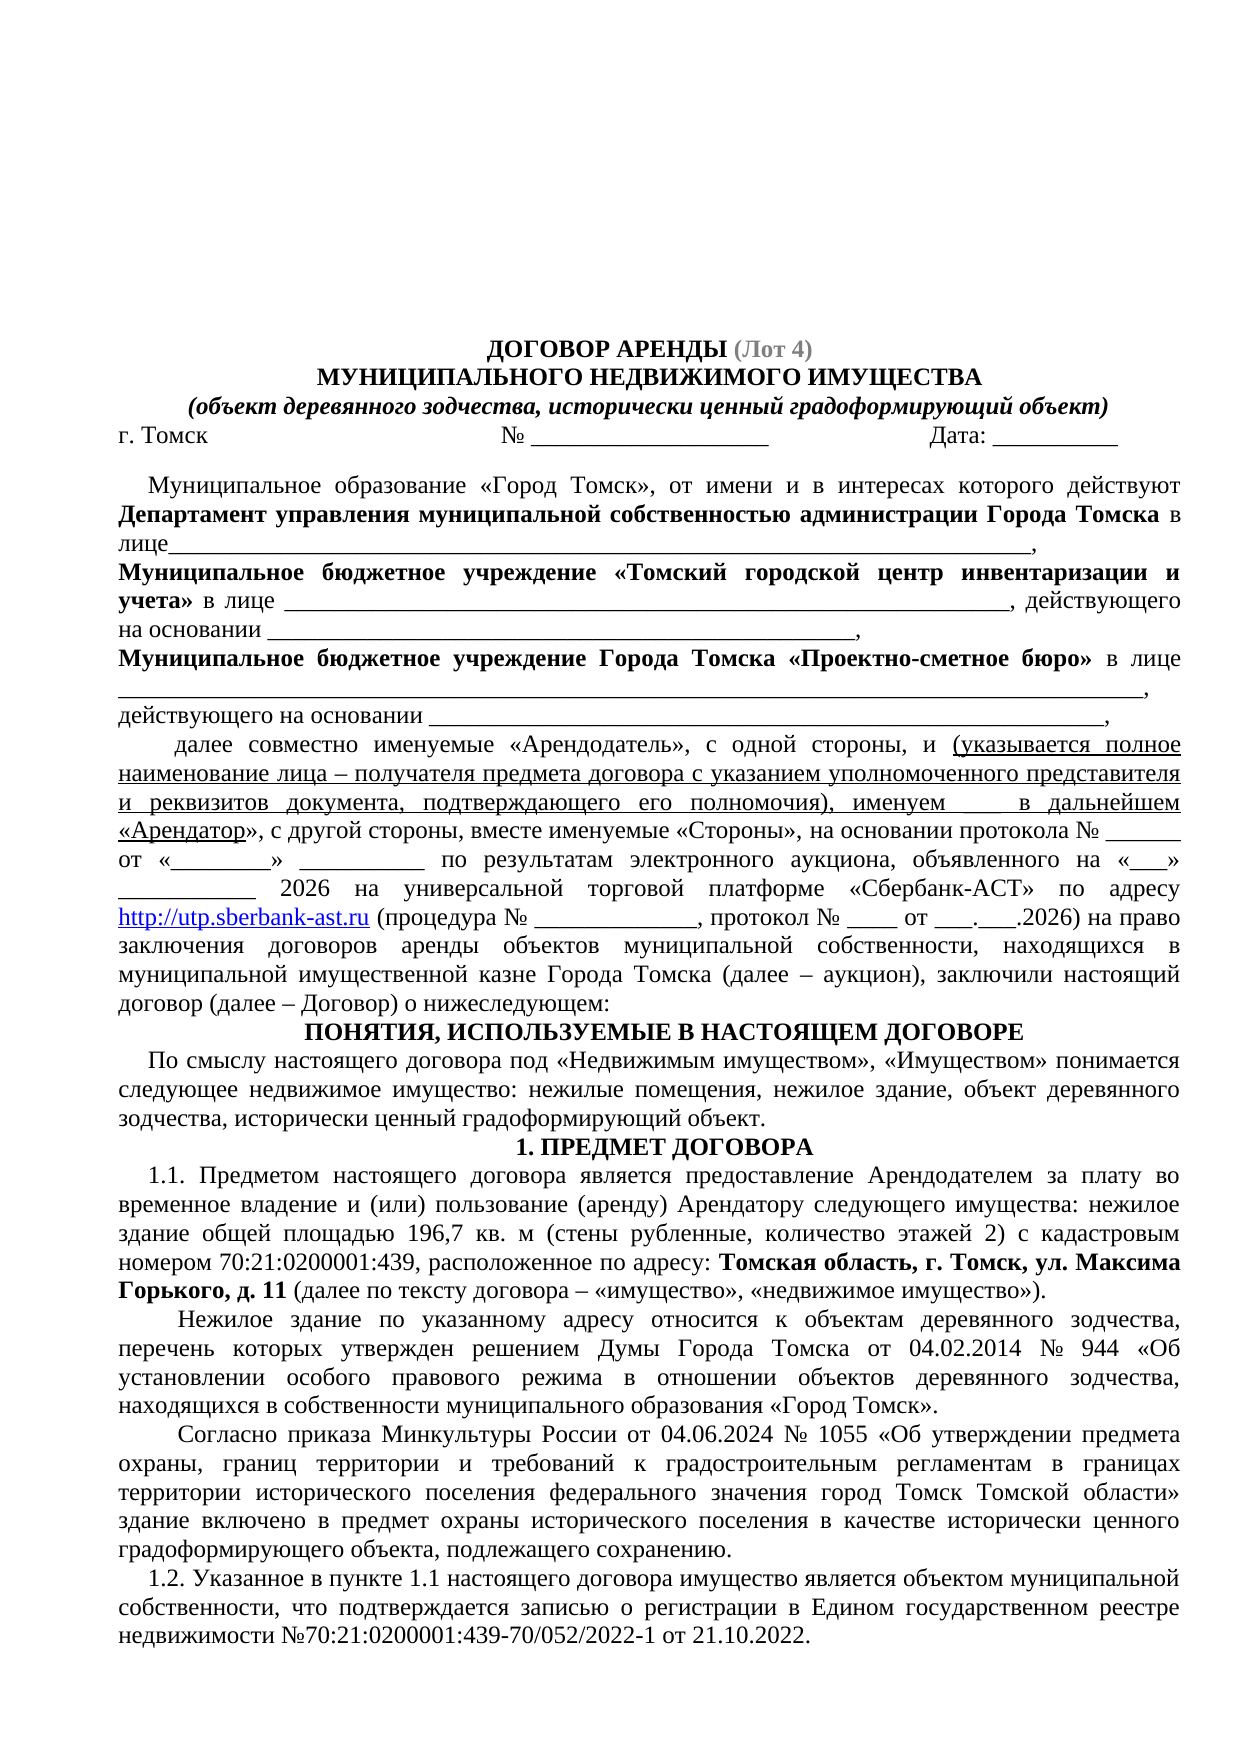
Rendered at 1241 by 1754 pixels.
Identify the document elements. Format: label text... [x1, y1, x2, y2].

text г. Томск № ___________________ Дата: __________ [118, 420, 1181, 449]
text По смыслу настоящего договора под «Недвижимым имуществом», «Имуществом» понимается следующее недвижимое имущество: нежилые помещения, нежилое здание, объект деревянного зодчества, исторически ценный градоформирующий объект. [118, 1045, 1181, 1132]
subtitle ДОГОВОР АРЕНДЫ (Лот 4) [118, 334, 1181, 362]
text Муниципальное бюджетное учреждение Города Томска «Проектно-сметное бюро» в лице __________________________________________________________________________________, действующего на основании ______________________________________________________, [118, 643, 1181, 729]
text 1.1. Предметом настоящего договора является предоставление Арендодателем за плату во временное владение и (или) пользование (аренду) Арендатору следующего имущества: нежилое здание общей площадью 196,7 кв. м (стены рубленные, количество этажей 2) с кадастровым номером 70:21:0200001:439, расположенное по адресу: Томская область, г. Томск, ул. Максима Горького, д. 11 (далее по тексту договора – «имущество», «недвижимое имущество»). [118, 1160, 1181, 1304]
text и реквизитов документа, подтверждающего его полномочия), именуем ___ в дальнейшем [118, 784, 1181, 812]
text МУНИЦИПАЛЬНОГО НЕДВИЖИМОГО ИМУЩЕСТВА [118, 362, 1181, 391]
text 1.2. Указанное в пункте 1.1 настоящего договора имущество является объектом муниципальной собственности, что подтверждается записью о регистрации в Едином государственном реестре недвижимости №70:21:0200001:439-70/052/2022-1 от 21.10.2022. [118, 1563, 1181, 1649]
text (объект деревянного зодчества, исторически ценный градоформирующий объект) [118, 391, 1181, 420]
text «Арендатор», с другой стороны, вместе именуемые «Стороны», на основании протокола № ______ от «________» __________ по результатам электронного аукциона, объявленного на «___» ___________ 2026 на универсальной торговой платформе «Сбербанк-АСТ» по адресу http://utp.sberbank-ast.ru (процедура № _____________, протокол № ____ от ___.___.2026) на право заключения договоров аренды объектов муниципальной собственности, находящихся в муниципальной имущественной казне Города Томска (далее – аукцион), заключили настоящий договор (далее – Договор) о нижеследующем: [118, 813, 1181, 1017]
text 1. ПРЕДМЕТ ДОГОВОРА [118, 1132, 1181, 1160]
text Согласно приказа Минкультуры России от 04.06.2024 № 1055 «Об утверждении предмета охраны, границ территории и требований к градостроительным регламентам в границах территории исторического поселения федерального значения город Томск Томской области» здание включено в предмет охраны исторического поселения в качестве исторически ценного градоформирующего объекта, подлежащего сохранению. [118, 1419, 1181, 1563]
text далее совместно именуемые «Арендодатель», с одной стороны, и (указывается полное наименование лица – получателя предмета договора с указанием уполномоченного представителя [118, 729, 1181, 783]
text ПОНЯТИЯ, ИСПОЛЬЗУЕМЫЕ В НАСТОЯЩЕМ ДОГОВОРЕ [118, 1017, 1181, 1045]
text Муниципальное образование «Город Томск», от имени и в интересах которого действуют Департамент управления муниципальной собственностью администрации Города Томска в лице_____________________________________________________________________, Муниципальное бюджетное учреждение «Томский городской центр инвентаризации и учета» в лице __________________________________________________________, действующего на основании _______________________________________________, [118, 470, 1181, 643]
text Нежилое здание по указанному адресу относится к объектам деревянного зодчества, перечень которых утвержден решением Думы Города Томска от 04.02.2014 № 944 «Об установлении особого правового режима в отношении объектов деревянного зодчества, находящихся в собственности муниципального образования «Город Томск». [118, 1304, 1181, 1419]
